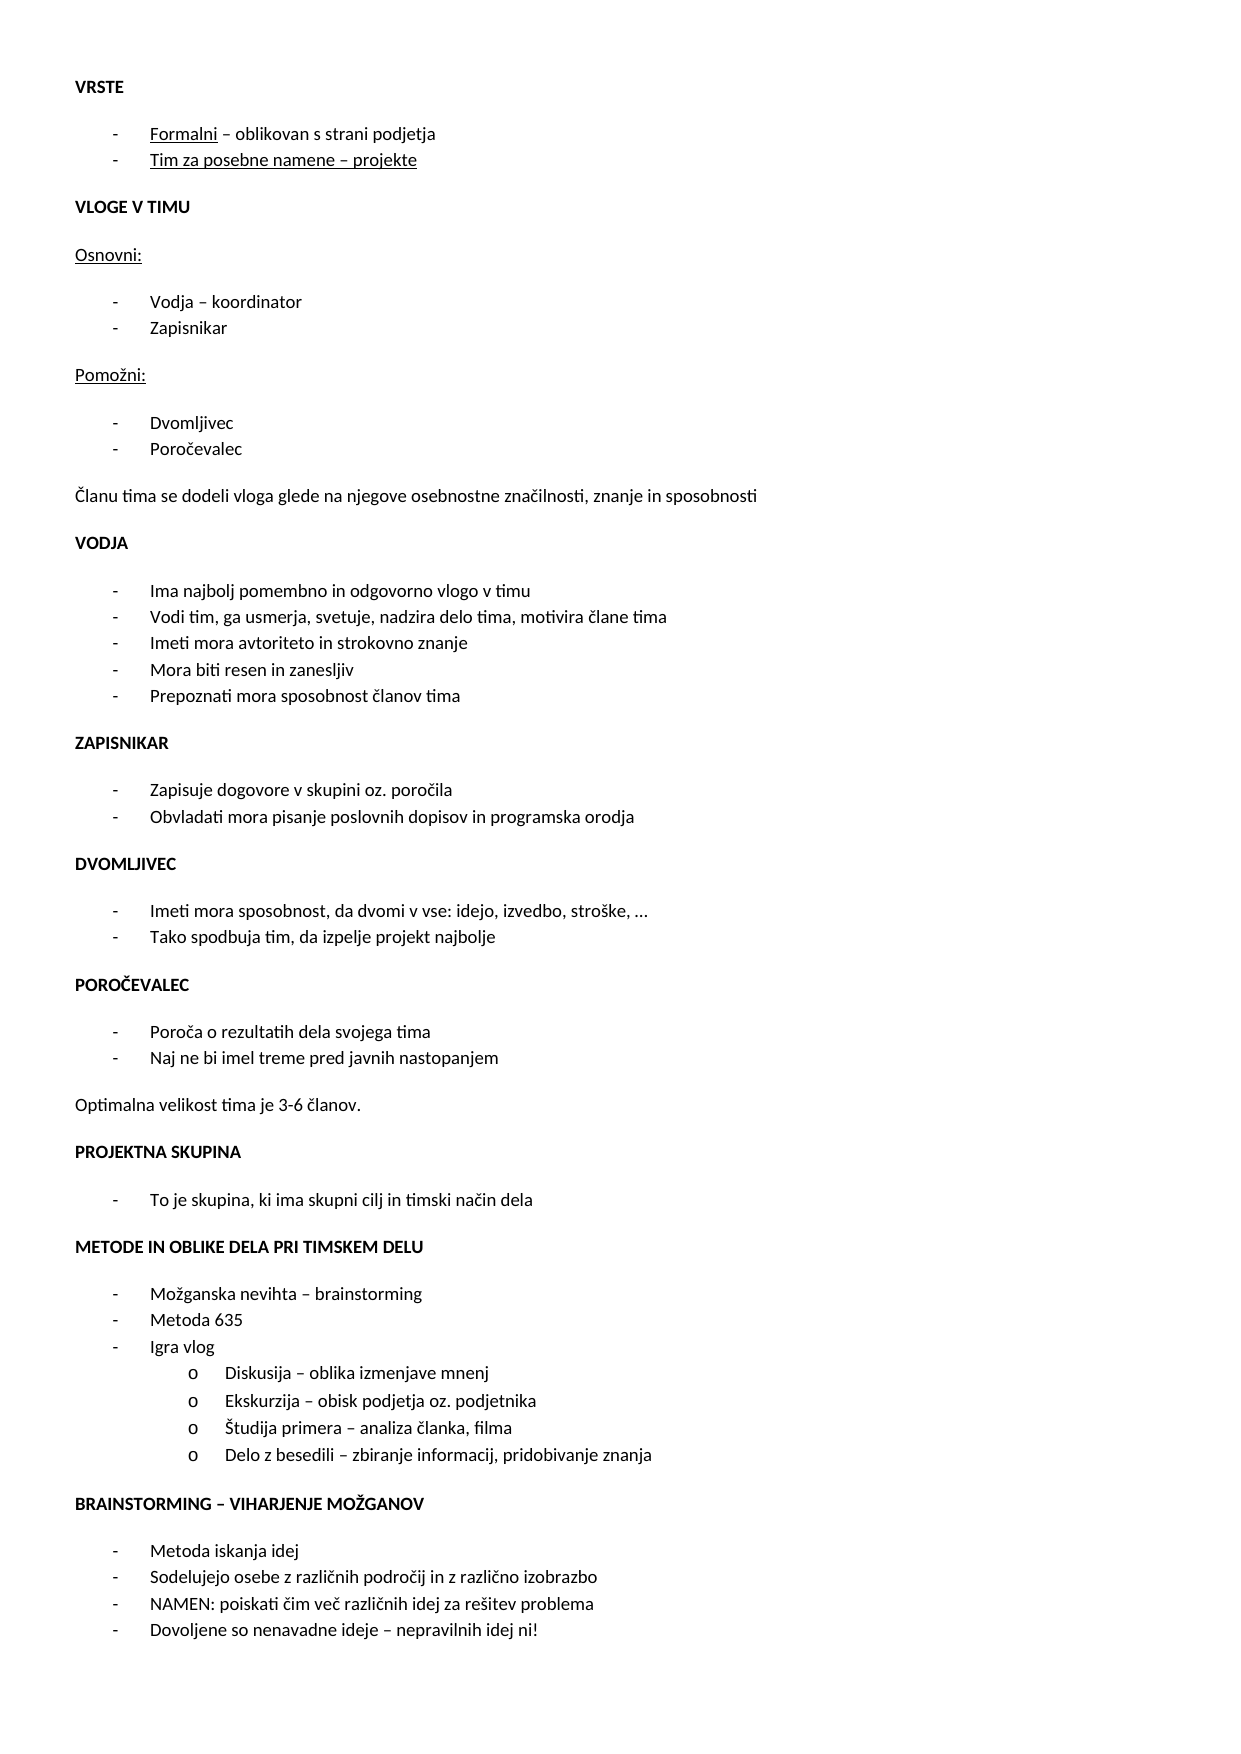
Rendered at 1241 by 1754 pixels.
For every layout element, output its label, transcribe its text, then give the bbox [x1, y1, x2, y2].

list Igra vlog [112, 1335, 1165, 1358]
list Imeti mora sposobnost, da dvomi v vse: idejo, izvedbo, stroške, … [112, 899, 1165, 922]
list Metoda 635 [112, 1309, 1165, 1332]
list Ima najbolj pomembno in odgovorno vlogo v timu [112, 579, 1165, 602]
list Metoda iskanja idej [112, 1539, 1165, 1562]
list Poroča o rezultatih dela svojega tima [112, 1020, 1165, 1043]
list Možganska nevihta – brainstorming [112, 1282, 1165, 1305]
list Imeti mora avtoriteto in strokovno znanje [112, 631, 1165, 654]
list Dvomljivec [112, 411, 1165, 434]
list Tim za posebne namene – projekte [112, 148, 1165, 171]
list Delo z besedili – zbiranje informacij, pridobivanje znanja [187, 1443, 1165, 1467]
list Zapisnikar [112, 316, 1165, 339]
list Študija primera – analiza članka, filma [187, 1416, 1165, 1440]
list To je skupina, ki ima skupni cilj in timski način dela [112, 1188, 1165, 1211]
text VRSTE [75, 75, 1165, 98]
text METODE IN OBLIKE DELA PRI TIMSKEM DELU [75, 1235, 1165, 1258]
list Naj ne bi imel treme pred javnih nastopanjem [112, 1046, 1165, 1069]
text Članu tima se dodeli vloga glede na njegove osebnostne značilnosti, znanje in sposobnosti [75, 484, 1165, 507]
list Tako spodbuja tim, da izpelje projekt najbolje [112, 926, 1165, 948]
text PROJEKTNA SKUPINA [75, 1141, 1165, 1164]
list Vodi tim, ga usmerja, svetuje, nadzira delo tima, motivira člane tima [112, 605, 1165, 628]
text Pomožni: [75, 364, 1165, 387]
list Sodelujejo osebe z različnih področij in z različno izobrazbo [112, 1565, 1165, 1588]
list Prepoznati mora sposobnost članov tima [112, 684, 1165, 707]
text VLOGE V TIMU [75, 196, 1165, 219]
list Mora biti resen in zanesljiv [112, 658, 1165, 681]
list Ekskurzija – obisk podjetja oz. podjetnika [187, 1389, 1165, 1413]
text POROČEVALEC [75, 973, 1165, 996]
list Zapisuje dogovore v skupini oz. poročila [112, 778, 1165, 801]
list NAMEN: poiskati čim več različnih idej za rešitev problema [112, 1592, 1165, 1614]
list Formalni – oblikovan s strani podjetja [112, 122, 1165, 145]
text Optimalna velikost tima je 3-6 članov. [75, 1093, 1165, 1116]
text BRAINSTORMING – VIHARJENJE MOŽGANOV [75, 1492, 1165, 1515]
list Poročevalec [112, 437, 1165, 460]
text Osnovni: [75, 243, 1165, 266]
text VODJA [75, 532, 1165, 554]
list Obvladati mora pisanje poslovnih dopisov in programska orodja [112, 805, 1165, 828]
list Vodja – koordinator [112, 290, 1165, 313]
text ZAPISNIKAR [75, 731, 1165, 754]
text DVOMLJIVEC [75, 852, 1165, 875]
list Diskusija – oblika izmenjave mnenj [187, 1361, 1165, 1385]
list Dovoljene so nenavadne ideje – nepravilnih idej ni! [112, 1618, 1165, 1641]
